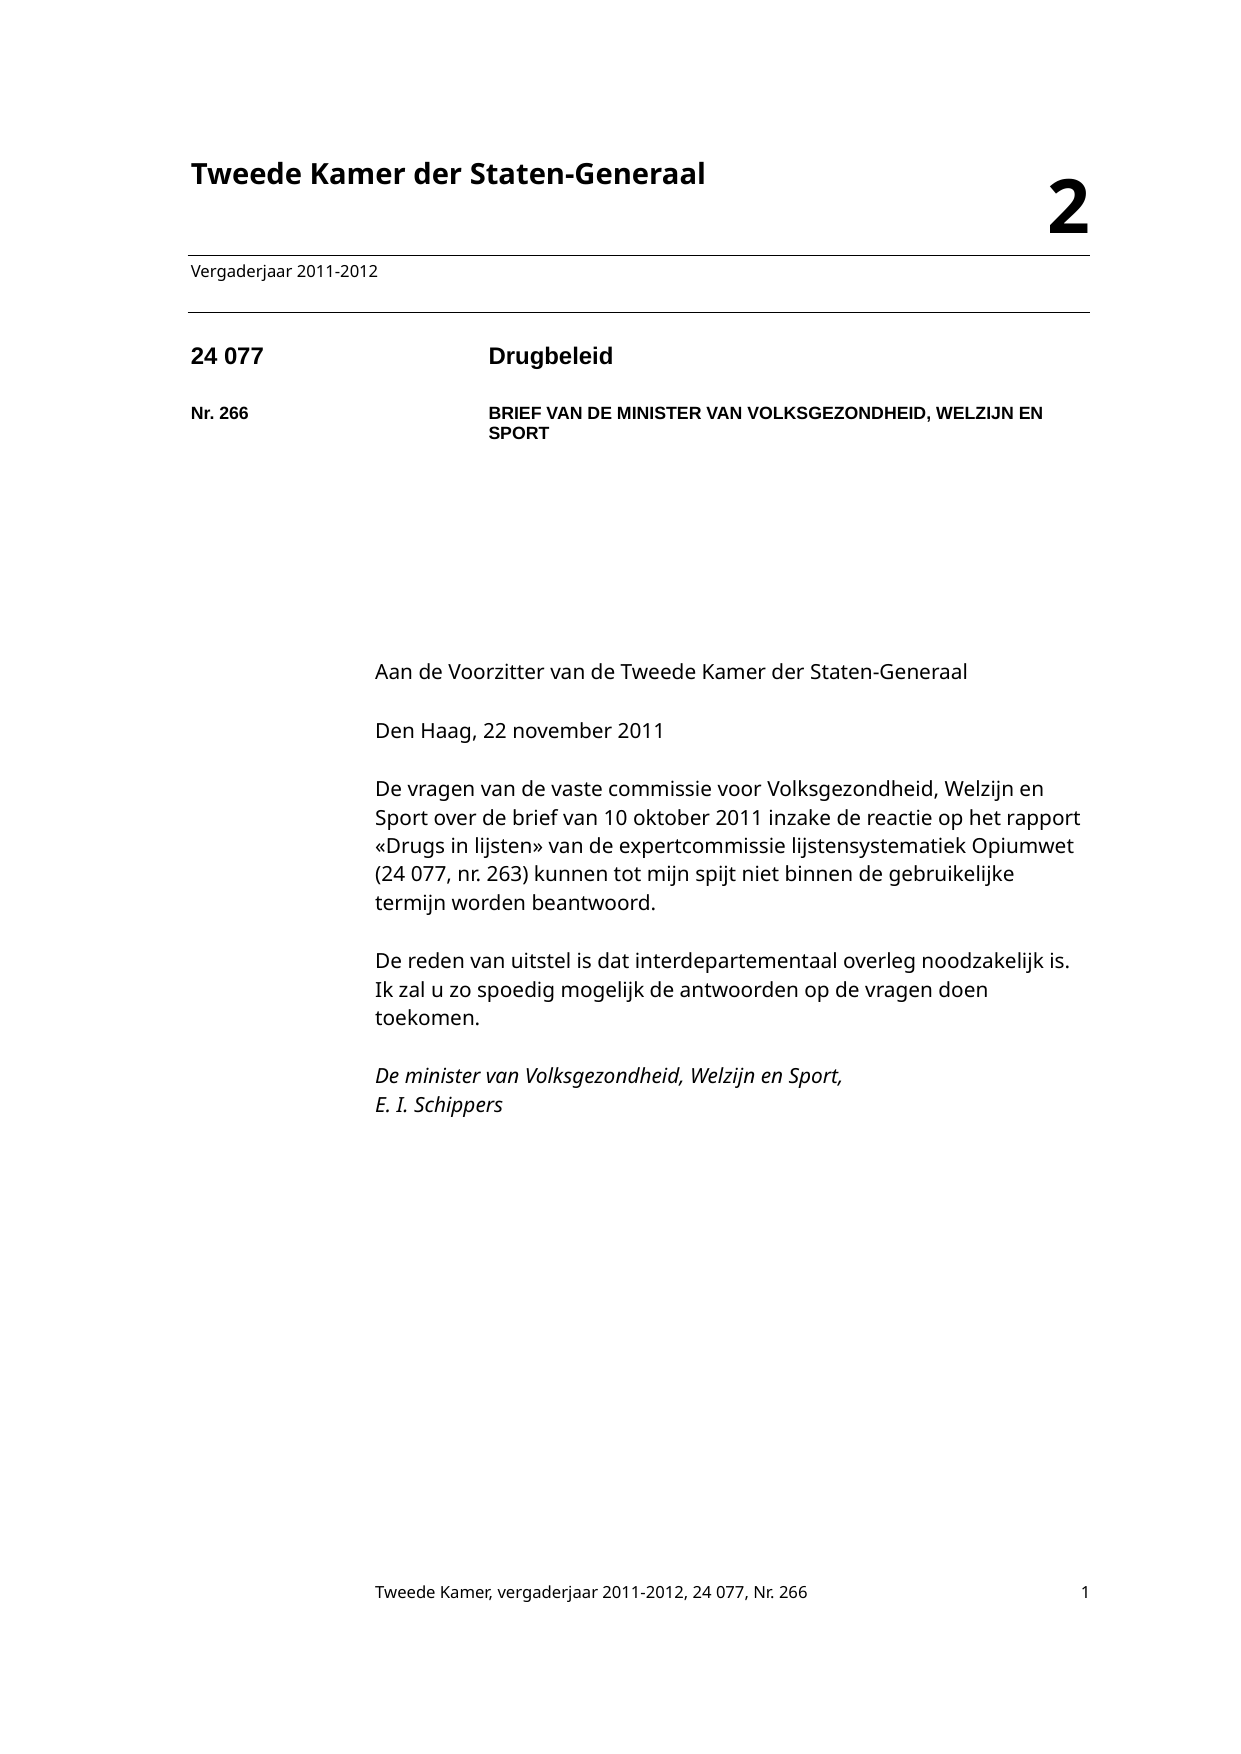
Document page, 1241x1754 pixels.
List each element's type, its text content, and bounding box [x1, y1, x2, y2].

text De minister van Volksgezondheid, Welzijn en Sport, [375, 1062, 1090, 1090]
text Den Haag, 22 november 2011 [375, 716, 1090, 744]
table_cell [188, 313, 485, 339]
table_cell [485, 256, 1090, 312]
table_cell Drugbeleid [485, 339, 1090, 399]
text E. I. Schippers [375, 1090, 1090, 1118]
table_header Tweede Kamer der Staten-Generaal [188, 150, 909, 255]
table_cell [485, 313, 1090, 339]
text Aan de Voorzitter van de Tweede Kamer der Staten-Generaal [375, 657, 1090, 686]
text De vragen van de vaste commissie voor Volksgezondheid, Welzijn en Sport over de brief van 10 oktober 2011 inzake de reactie op het rapport «Drugs in lijsten» van de expertcommissie lijstensystematiek Opiumwet (24 077, nr. 263) kunnen tot mijn spijt niet binnen de gebruikelijke termijn worden beantwoord. [375, 774, 1090, 916]
table_cell Vergaderjaar 2011-2012 [188, 256, 485, 312]
table_cell Nr. 266 [188, 399, 485, 539]
table_cell 24 077 [188, 339, 485, 399]
table_header 2 [910, 150, 1090, 255]
text Ik zal u zo spoedig mogelijk de antwoorden op de vragen doen toekomen. [375, 975, 1090, 1032]
table_cell BRIEF VAN DE MINISTER VAN VOLKSGEZONDHEID, WELZIJN EN SPORT [485, 399, 1090, 539]
text De reden van uitstel is dat interdepartementaal overleg noodzakelijk is. [375, 946, 1090, 975]
